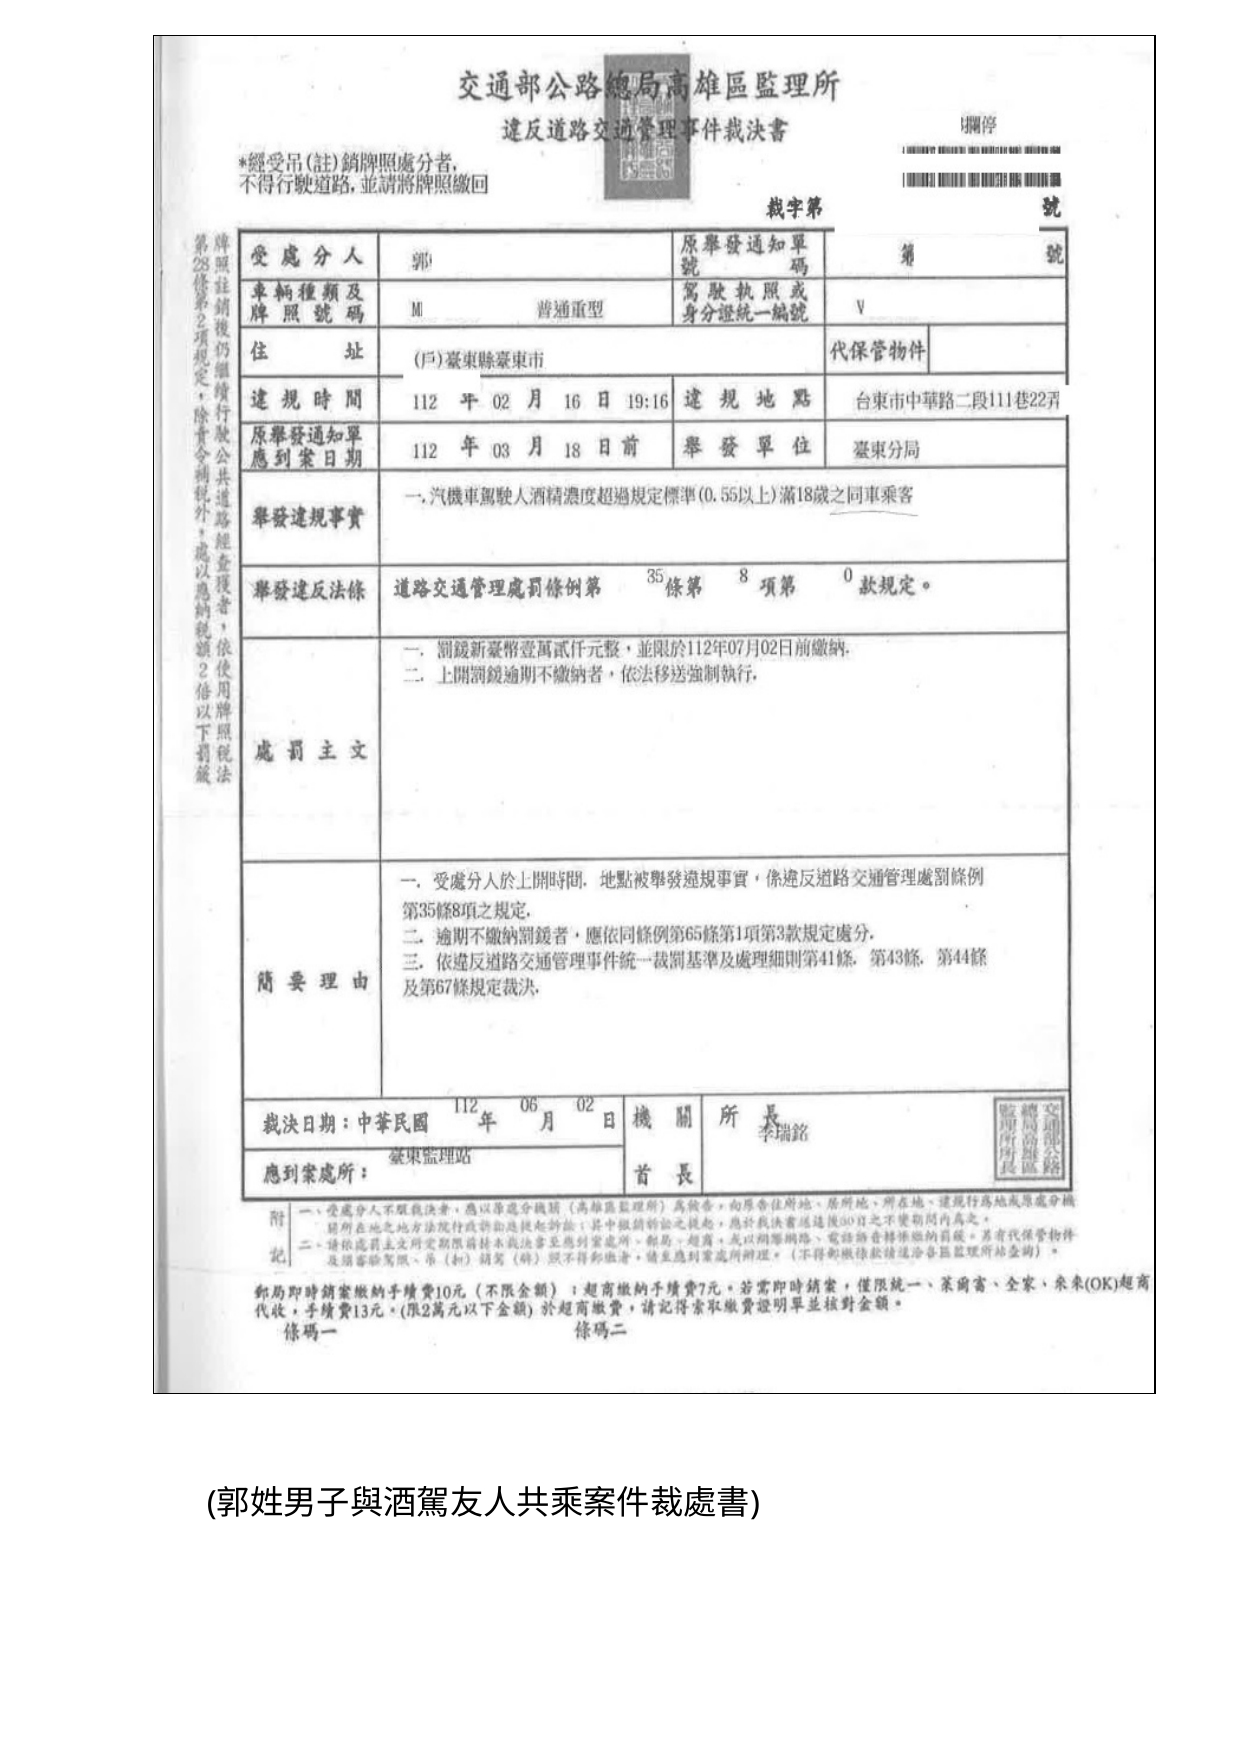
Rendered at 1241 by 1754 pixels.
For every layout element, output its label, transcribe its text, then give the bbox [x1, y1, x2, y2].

picture [154, 36, 1154, 1393]
text (郭姓男子與酒駕友人共乘案件裁處書) [177, 1394, 1093, 1537]
